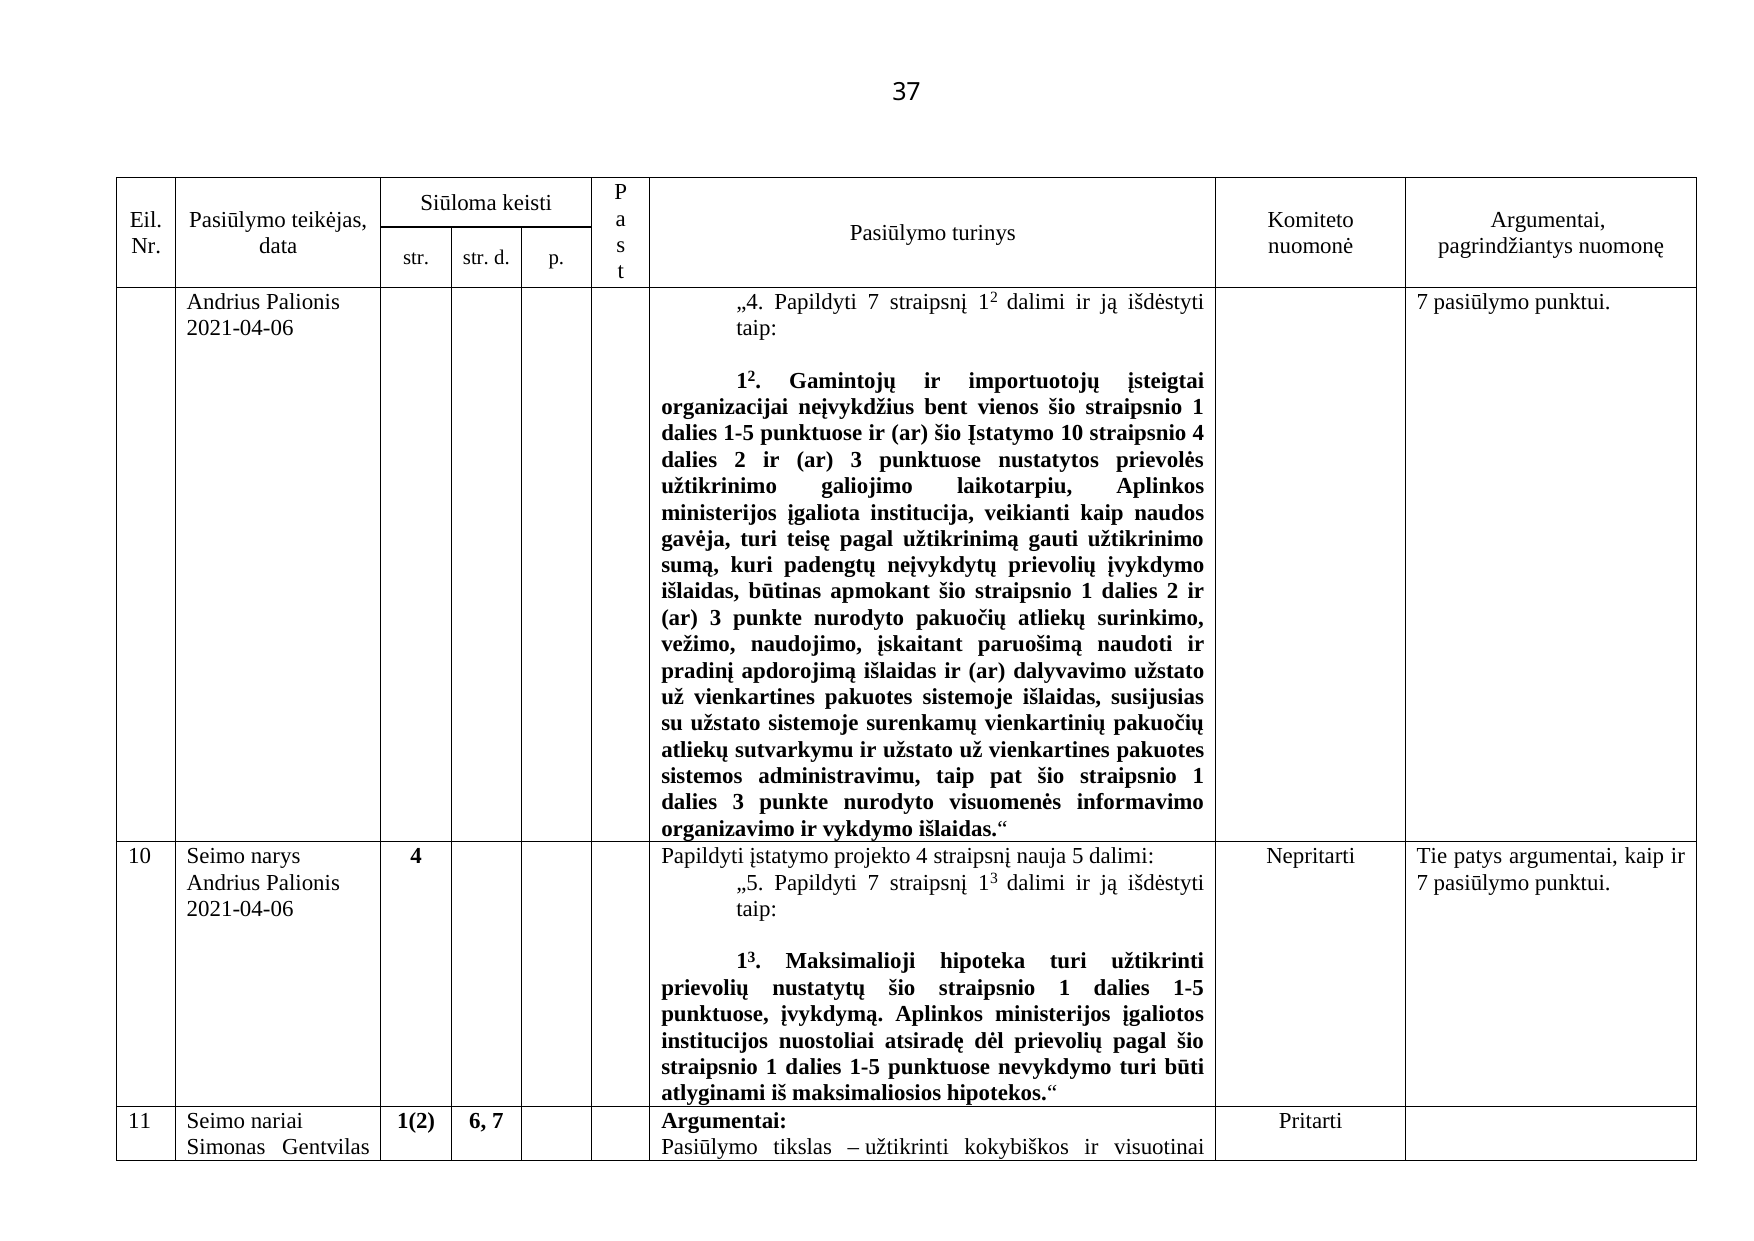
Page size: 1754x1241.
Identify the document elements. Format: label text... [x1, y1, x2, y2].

table_cell [381, 288, 451, 841]
table_cell [117, 288, 175, 841]
table_cell [522, 1107, 591, 1159]
table_cell Argumentai: Pasiūlymo tikslas – užtikrinti kokybiškos ir visuotinai [650, 1107, 1215, 1159]
table_cell [592, 288, 649, 841]
table_cell [452, 842, 521, 1106]
table_cell Seimo nariai Simonas Gentvilas [176, 1107, 380, 1159]
table_cell [522, 288, 591, 841]
table_header Pasiūlymo turinys [650, 178, 1215, 287]
table_cell 1(2) [381, 1107, 451, 1159]
table_cell str. d. [452, 228, 521, 287]
table_cell 7 pasiūlymo punktui. [1406, 288, 1696, 841]
table_cell [522, 842, 591, 1106]
table_cell 6, 7 [452, 1107, 521, 1159]
table_cell Seimo narys Andrius Palionis 2021-04-06 [176, 842, 380, 1106]
table_cell Tie patys argumentai, kaip ir 7 pasiūlymo punktui. [1406, 842, 1696, 1106]
table_cell „4. Papildyti 7 straipsnį 12 dalimi ir ją išdėstyti taip: 12. Gamintojų ir importuotojų įsteigtai organizacijai neįvykdžius bent vienos šio straipsnio 1 dalies 1-5 punktuose ir (ar) šio Įstatymo 10 straipsnio 4 dalies 2 ir (ar) 3 punktuose nustatytos prievolės užtikrinimo galiojimo laikotarpiu, Aplinkos ministerijos įgaliota institucija, veikianti kaip naudos gavėja, turi teisę pagal užtikrinimą gauti užtikrinimo sumą, kuri padengtų neįvykdytų prievolių įvykdymo išlaidas, būtinas apmokant šio straipsnio 1 dalies 2 ir (ar) 3 punkte nurodyto pakuočių atliekų surinkimo, vežimo, naudojimo, įskaitant paruošimą naudoti ir pradinį apdorojimą išlaidas ir (ar) dalyvavimo užstato už vienkartines pakuotes sistemoje išlaidas, susijusias su užstato sistemoje surenkamų vienkartinių pakuočių atliekų sutvarkymu ir užstato už vienkartines pakuotes sistemos administravimu, taip pat šio straipsnio 1 dalies 3 punkte nurodyto visuomenės informavimo organizavimo ir vykdymo išlaidas.“ [650, 288, 1215, 841]
table_header Argumentai, pagrindžiantys nuomonę [1406, 178, 1696, 287]
table_cell p. [522, 228, 591, 287]
table_header Siūloma keisti [381, 178, 591, 226]
table_cell Papildyti įstatymo projekto 4 straipsnį nauja 5 dalimi: „5. Papildyti 7 straipsnį 13 dalimi ir ją išdėstyti taip: 13. Maksimalioji hipoteka turi užtikrinti prievolių nustatytų šio straipsnio 1 dalies 1-5 punktuose, įvykdymą. Aplinkos ministerijos įgaliotos institucijos nuostoliai atsiradę dėl prievolių pagal šio straipsnio 1 dalies 1-5 punktuose nevykdymo turi būti atlyginami iš maksimaliosios hipotekos.“ [650, 842, 1215, 1106]
table_cell [592, 1107, 649, 1159]
table_cell Andrius Palionis 2021-04-06 [176, 288, 380, 841]
table_header Pastabos [592, 178, 649, 287]
table_cell Nepritarti [1216, 842, 1405, 1106]
table_cell str. [381, 228, 451, 287]
table_header Komiteto nuomonė [1216, 178, 1405, 287]
table_cell Pritarti [1216, 1107, 1405, 1159]
table_cell [1406, 1107, 1696, 1159]
table_cell 11 [117, 1107, 175, 1159]
table_header Pasiūlymo teikėjas, data [176, 178, 380, 287]
table_cell [1216, 288, 1405, 841]
table_cell [452, 288, 521, 841]
table_cell 10 [117, 842, 175, 1106]
table_header Eil. Nr. [117, 178, 175, 287]
table_cell [592, 842, 649, 1106]
table_cell 4 [381, 842, 451, 1106]
